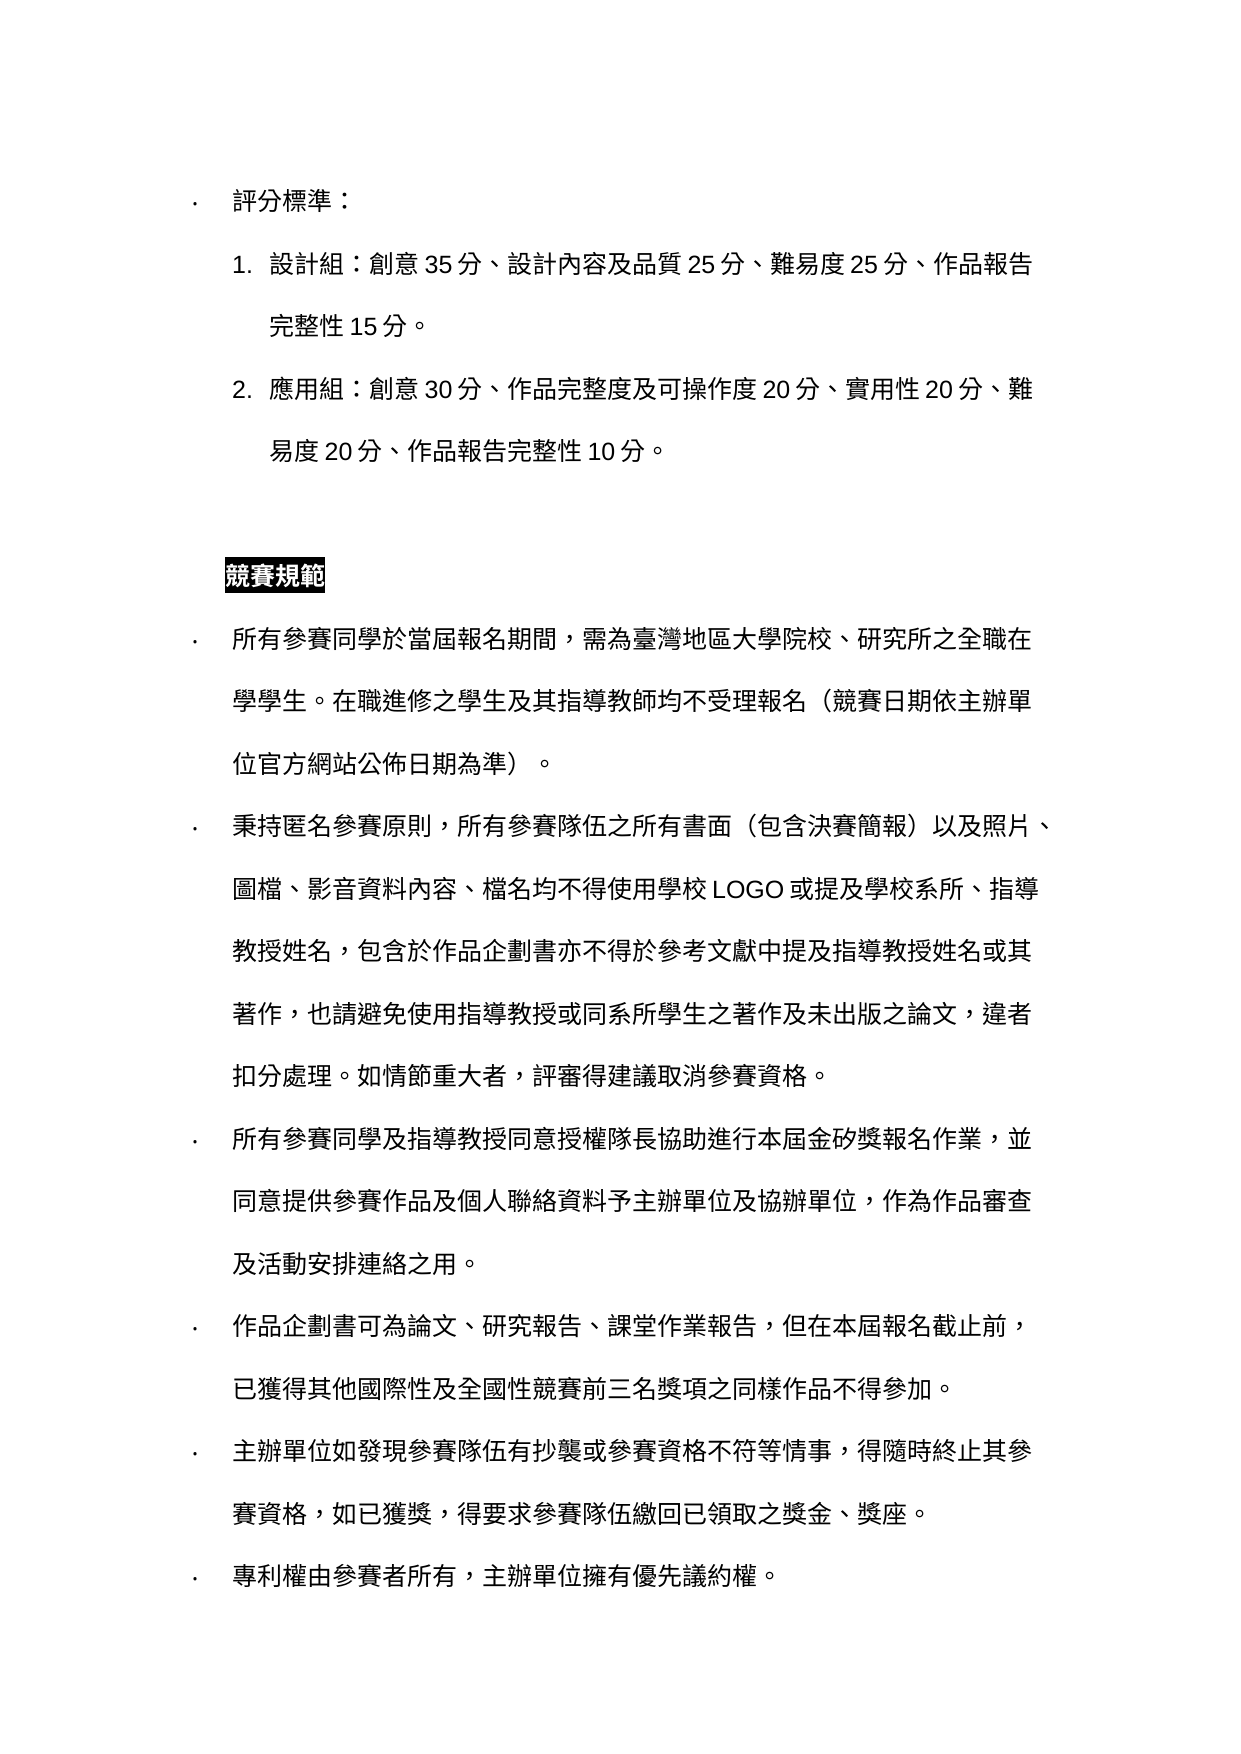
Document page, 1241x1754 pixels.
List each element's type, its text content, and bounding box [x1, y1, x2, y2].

list 應用組：創意30分、作品完整度及可操作度20分、實用性20分、難易度20分、作品報告完整性10分。 [232, 346, 1053, 471]
list 秉持匿名參賽原則，所有參賽隊伍之所有書面（包含決賽簡報）以及照片、圖檔、影音資料內容、檔名均不得使用學校LOGO或提及學校系所、指導教授姓名，包含於作品企劃書亦不得於參考文獻中提及指導教授姓名或其著作，也請避免使用指導教授或同系所學生之著作及未出版之論文，違者扣分處理。如情節重大者，評審得建議取消參賽資格。 [187, 783, 1053, 1096]
list 專利權由參賽者所有，主辦單位擁有優先議約權。 [187, 1533, 1053, 1596]
list 設計組：創意35分、設計內容及品質25分、難易度25分、作品報告完整性15分。 [232, 221, 1053, 346]
list 評分標準： [187, 158, 1053, 221]
list 主辦單位如發現參賽隊伍有抄襲或參賽資格不符等情事，得隨時終止其參賽資格，如已獲獎，得要求參賽隊伍繳回已領取之獎金、獎座。 [187, 1408, 1053, 1533]
list 所有參賽同學及指導教授同意授權隊長協助進行本屆金矽獎報名作業，並同意提供參賽作品及個人聯絡資料予主辦單位及協辦單位，作為作品審查及活動安排連絡之用。 [187, 1096, 1053, 1283]
list 競賽規範 [187, 533, 1053, 596]
list 所有參賽同學於當屆報名期間，需為臺灣地區大學院校、研究所之全職在學學生。在職進修之學生及其指導教師均不受理報名（競賽日期依主辦單位官方網站公佈日期為準）。 [187, 596, 1053, 783]
list 作品企劃書可為論文、研究報告、課堂作業報告，但在本屆報名截止前，已獲得其他國際性及全國性競賽前三名獎項之同樣作品不得參加。 [187, 1283, 1053, 1408]
